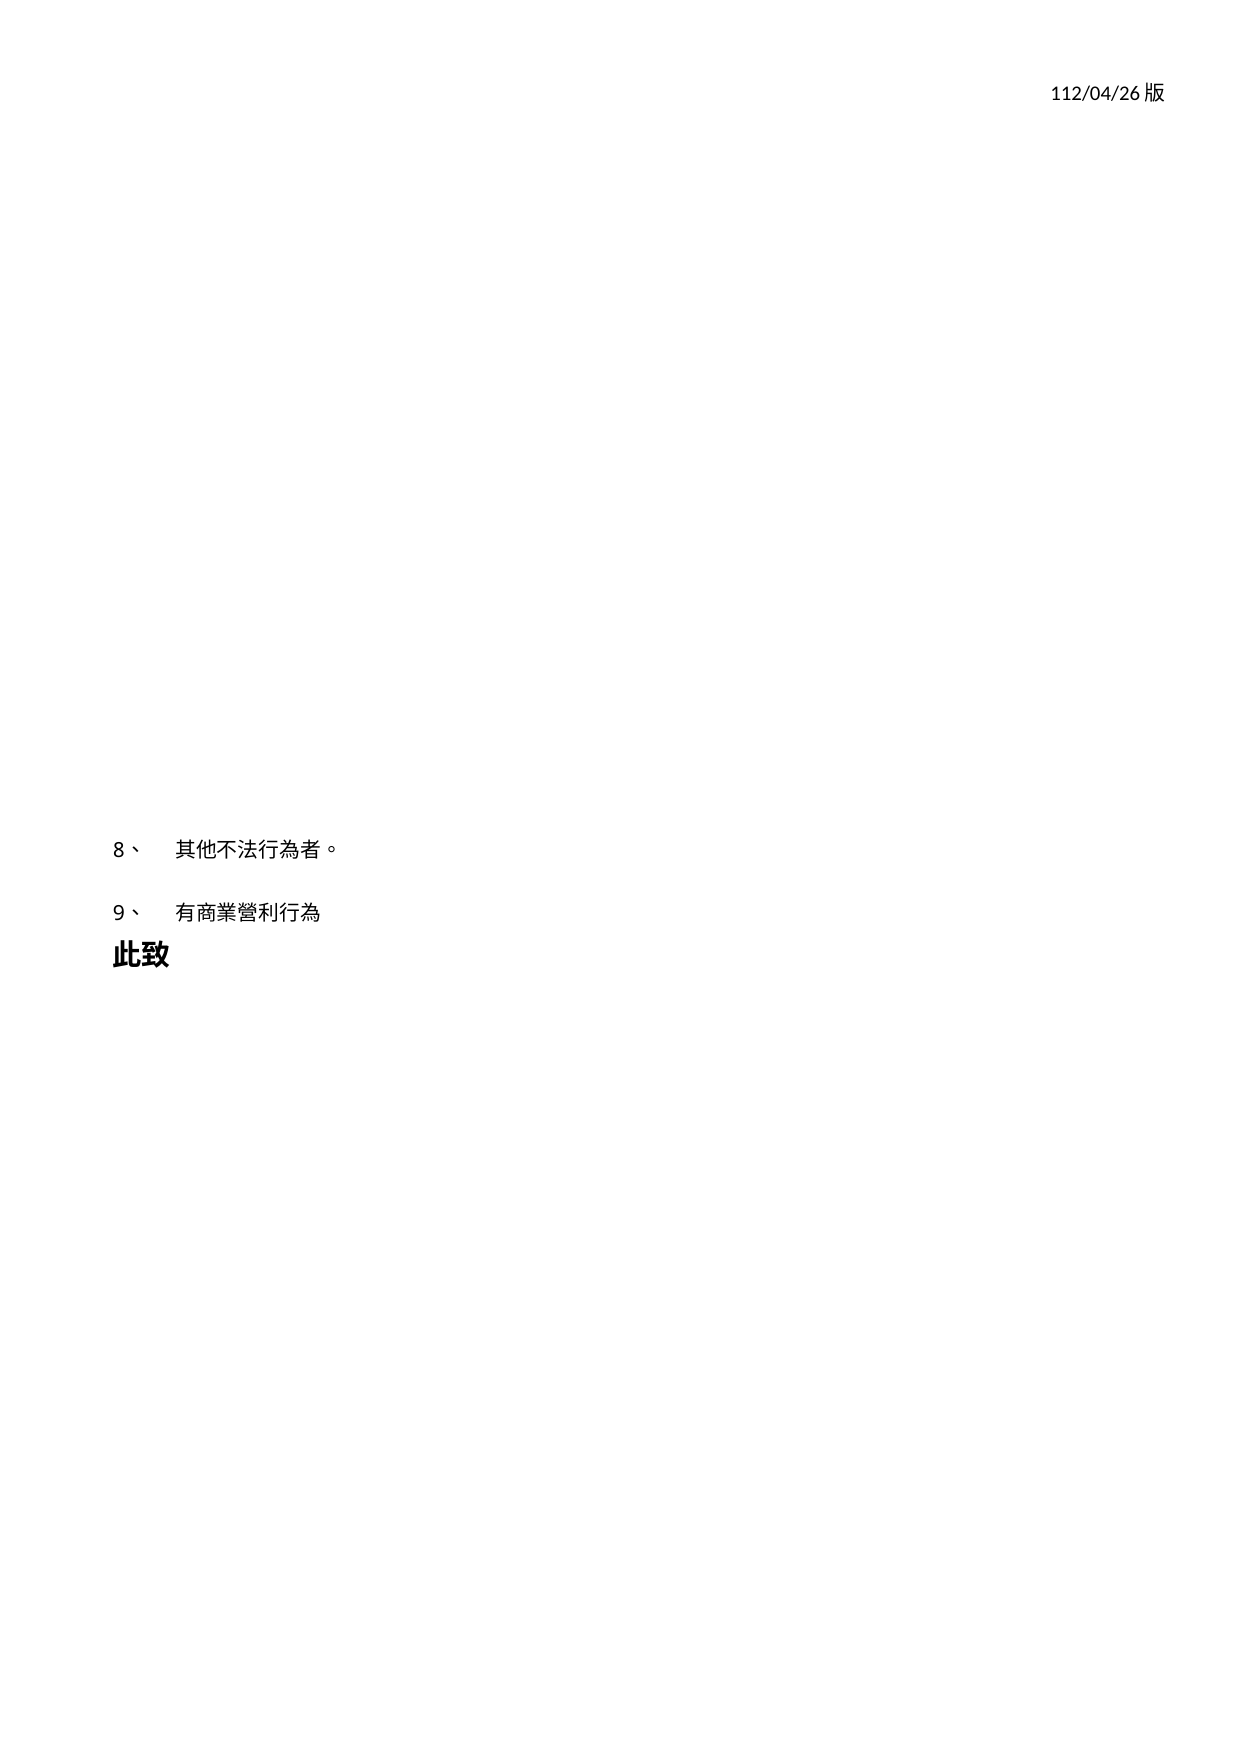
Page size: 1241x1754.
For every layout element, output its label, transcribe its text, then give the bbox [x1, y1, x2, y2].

list 其他不法行為者。 [67, 807, 1165, 869]
text 此致 [112, 932, 1165, 974]
list 有商業營利行為 [67, 869, 1165, 932]
